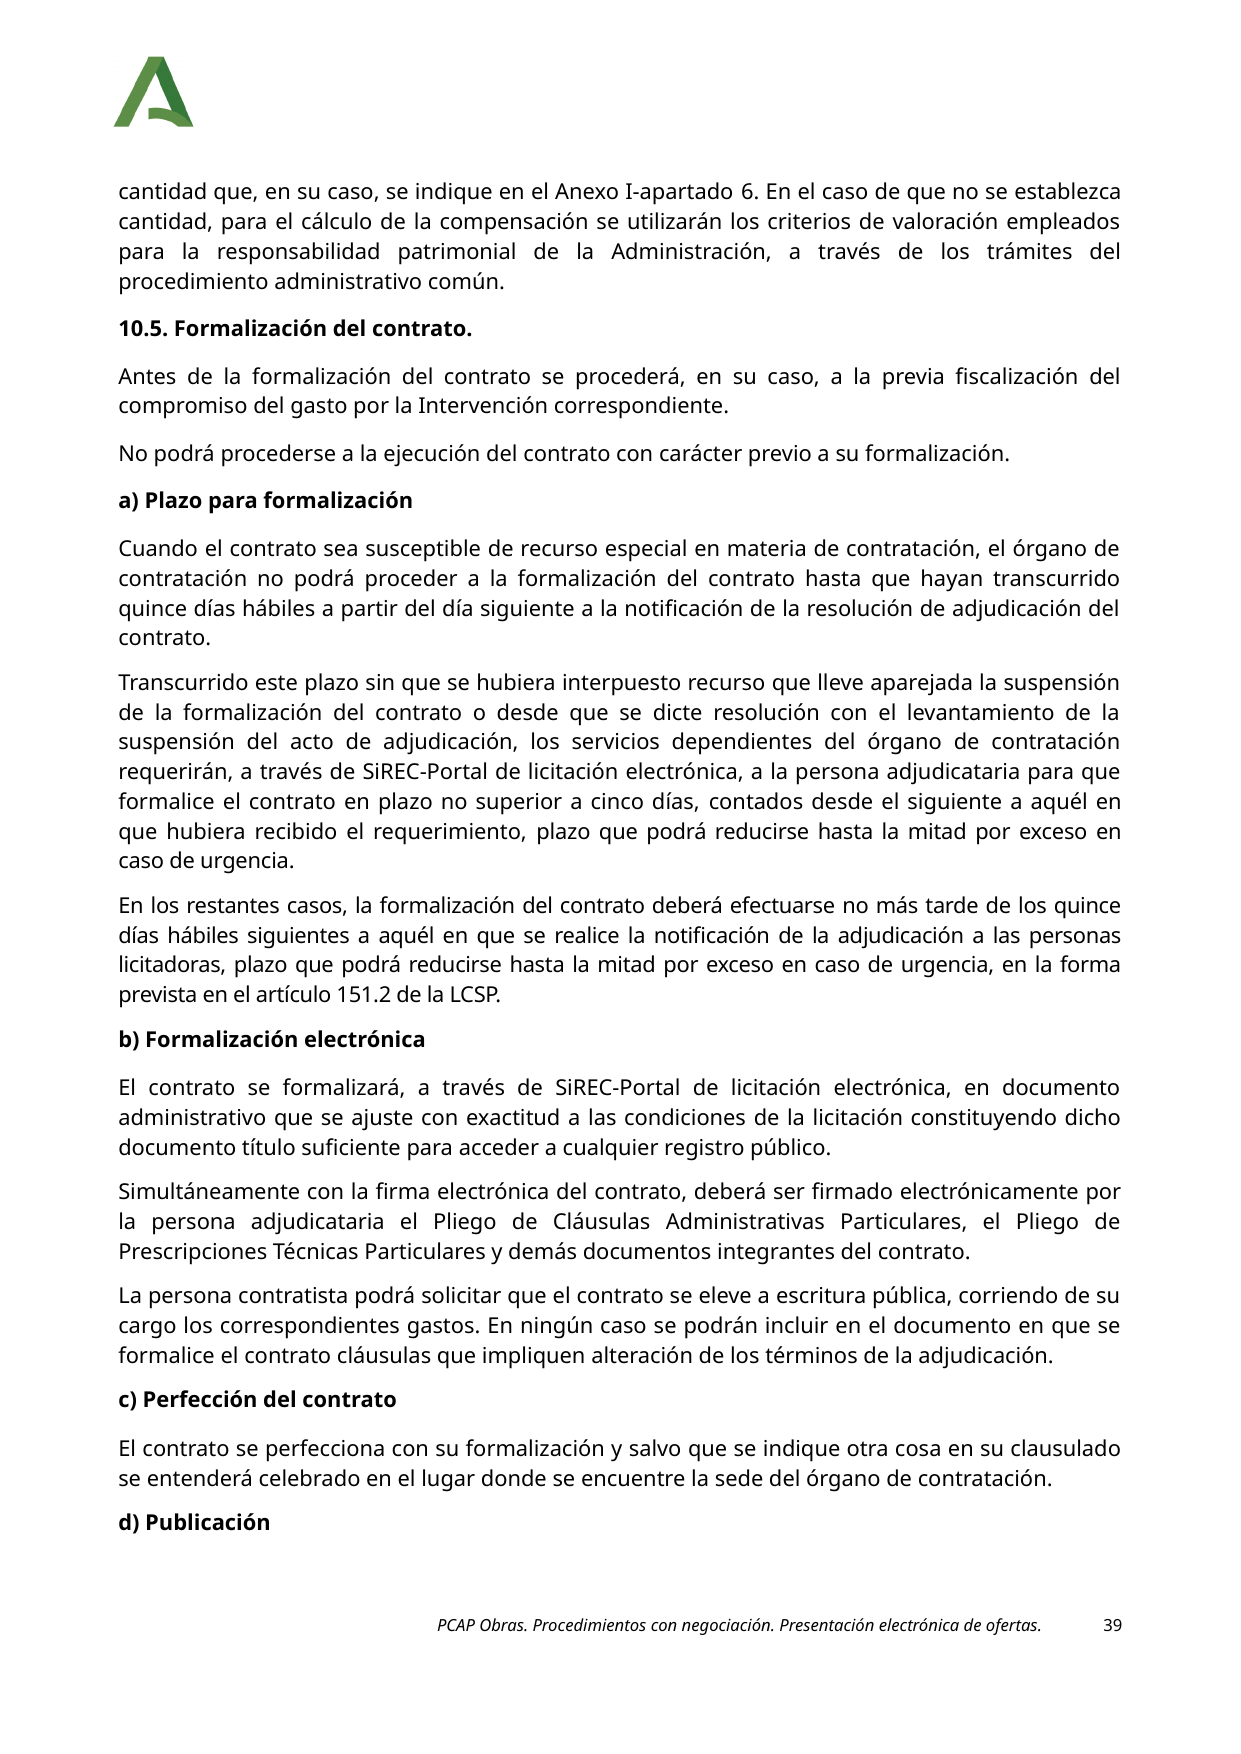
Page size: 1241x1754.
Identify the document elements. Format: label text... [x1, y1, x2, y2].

list El contrato se perfecciona con su formalización y salvo que se indique otra cosa en su clausulado se entenderá celebrado en el lugar donde se encuentre la sede del órgano de contratación. [118, 1433, 1122, 1493]
text b) Formalización electrónica [118, 1024, 1122, 1053]
text a) Plazo para formalización [118, 486, 1122, 515]
list La persona contratista podrá solicitar que el contrato se eleve a escritura pública, corriendo de su cargo los correspondientes gastos. En ningún caso se podrán incluir en el documento en que se formalice el contrato cláusulas que impliquen alteración de los términos de la adjudicación. [118, 1280, 1122, 1370]
list c) Perfección del contrato [118, 1384, 1122, 1414]
list Simultáneamente con la firma electrónica del contrato, deberá ser firmado electrónicamente por la persona adjudicataria el Pliego de Cláusulas Administrativas Particulares, el Pliego de Prescripciones Técnicas Particulares y demás documentos integrantes del contrato. [118, 1176, 1122, 1266]
text Antes de la formalización del contrato se procederá, en su caso, a la previa fiscalización del compromiso del gasto por la Intervención correspondiente. [118, 361, 1122, 420]
picture [109, 52, 198, 131]
text Transcurrido este plazo sin que se hubiera interpuesto recurso que lleve aparejada la suspensión de la formalización del contrato o desde que se dicte resolución con el levantamiento de la suspensión del acto de adjudicación, los servicios dependientes del órgano de contratación requerirán, a través de SiREC-Portal de licitación electrónica, a la persona adjudicataria para que formalice el contrato en plazo no superior a cinco días, contados desde el siguiente a aquél en que hubiera recibido el requerimiento, plazo que podrá reducirse hasta la mitad por exceso en caso de urgencia. [118, 667, 1122, 875]
subtitle 10.5. Formalización del contrato. [118, 313, 1122, 343]
text No podrá procederse a la ejecución del contrato con carácter previo a su formalización. [118, 438, 1122, 468]
text En los restantes casos, la formalización del contrato deberá efectuarse no más tarde de los quince días hábiles siguientes a aquél en que se realice la notificación de la adjudicación a las personas licitadoras, plazo que podrá reducirse hasta la mitad por exceso en caso de urgencia, en la forma prevista en el artículo 151.2 de la LCSP. [118, 890, 1122, 1009]
list El contrato se formalizará, a través de SiREC-Portal de licitación electrónica, en documento administrativo que se ajuste con exactitud a las condiciones de la licitación constituyendo dicho documento título suficiente para acceder a cualquier registro público. [118, 1072, 1122, 1162]
list Cuando el contrato sea susceptible de recurso especial en materia de contratación, el órgano de contratación no podrá proceder a la formalización del contrato hasta que hayan transcurrido quince días hábiles a partir del día siguiente a la notificación de la resolución de adjudicación del contrato. [118, 533, 1122, 652]
text cantidad que, en su caso, se indique en el Anexo I-apartado 6. En el caso de que no se establezca cantidad, para el cálculo de la compensación se utilizarán los criterios de valoración empleados para la responsabilidad patrimonial de la Administración, a través de los trámites del procedimiento administrativo común. [118, 176, 1122, 296]
text d) Publicación [118, 1507, 1122, 1537]
